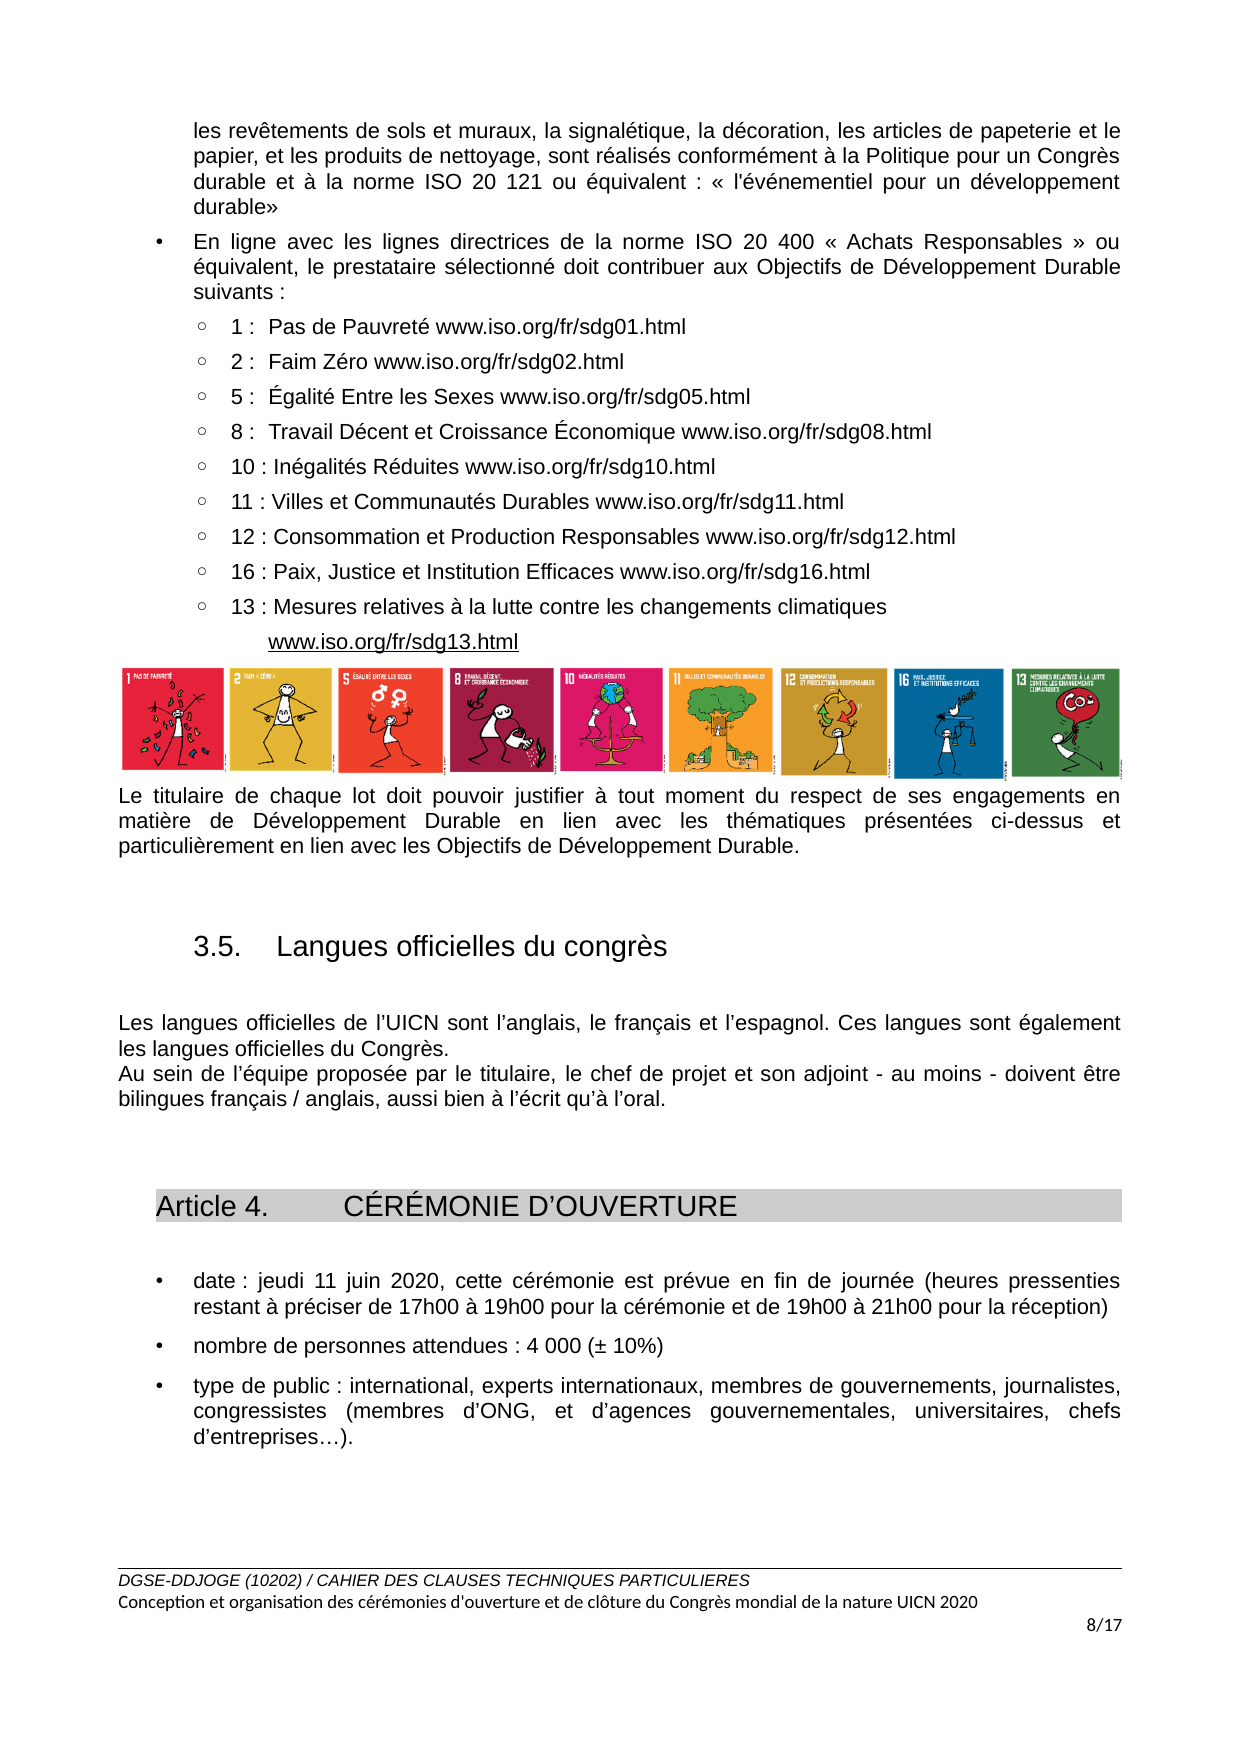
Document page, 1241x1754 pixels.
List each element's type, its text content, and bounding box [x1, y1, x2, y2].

list 8 : Travail Décent et Croissance Économique www.iso.org/fr/sdg08.html [193, 419, 1122, 444]
list 11 : Villes et Communautés Durables www.iso.org/fr/sdg11.html [193, 489, 1122, 514]
text Le titulaire de chaque lot doit pouvoir justifier à tout moment du respect de ses engagements en matière de Développement Durable en lien avec les thématiques présentées ci-dessus et particulièrement en lien avec les Objectifs de Développement Durable. [118, 783, 1122, 858]
list date : jeudi 11 juin 2020, cette cérémonie est prévue en fin de journée (heures pressenties restant à préciser de 17h00 à 19h00 pour la cérémonie et de 19h00 à 21h00 pour la réception) [156, 1268, 1122, 1319]
text www.iso.org/fr/sdg13.html [268, 629, 1122, 654]
list type de public : international, experts internationaux, membres de gouvernements, journalistes, congressistes (membres d’ONG, et d’agences gouvernementales, universitaires, chefs d’entreprises…). [156, 1373, 1122, 1449]
text Les langues officielles de l’UICN sont l’anglais, le français et l’espagnol. Ces langues sont également les langues officielles du Congrès. [118, 1010, 1122, 1061]
list 16 : Paix, Justice et Institution Efficaces www.iso.org/fr/sdg16.html [193, 559, 1122, 584]
list 12 : Consommation et Production Responsables www.iso.org/fr/sdg12.html [193, 524, 1122, 549]
subtitle CÉRÉMONIE D’OUVERTURE [156, 1189, 1122, 1222]
list nombre de personnes attendues : 4 000 (± 10%) [156, 1333, 1122, 1358]
list 1 : Pas de Pauvreté www.iso.org/fr/sdg01.html [193, 314, 1122, 339]
subtitle Langues officielles du congrès [193, 929, 1122, 963]
list 13 : Mesures relatives à la lutte contre les changements climatiques [193, 594, 1122, 619]
list 10 : Inégalités Réduites www.iso.org/fr/sdg10.html [193, 454, 1122, 479]
picture [118, 664, 1123, 783]
list 2 : Faim Zéro www.iso.org/fr/sdg02.html [193, 349, 1122, 374]
list En ligne avec les lignes directrices de la norme ISO 20 400 « Achats Responsables » ou équivalent, le prestataire sélectionné doit contribuer aux Objectifs de Développement Durable suivants : [156, 229, 1122, 304]
text Au sein de l’équipe proposée par le titulaire, le chef de projet et son adjoint - au moins - doivent être bilingues français / anglais, aussi bien à l’écrit qu’à l’oral. [118, 1061, 1122, 1111]
list les revêtements de sols et muraux, la signalétique, la décoration, les articles de papeterie et le papier, et les produits de nettoyage, sont réalisés conformément à la Politique pour un Congrès durable et à la norme ISO 20 121 ou équivalent : « l'événementiel pour un développement durable» [156, 118, 1122, 219]
list 5 : Égalité Entre les Sexes www.iso.org/fr/sdg05.html [193, 384, 1122, 409]
